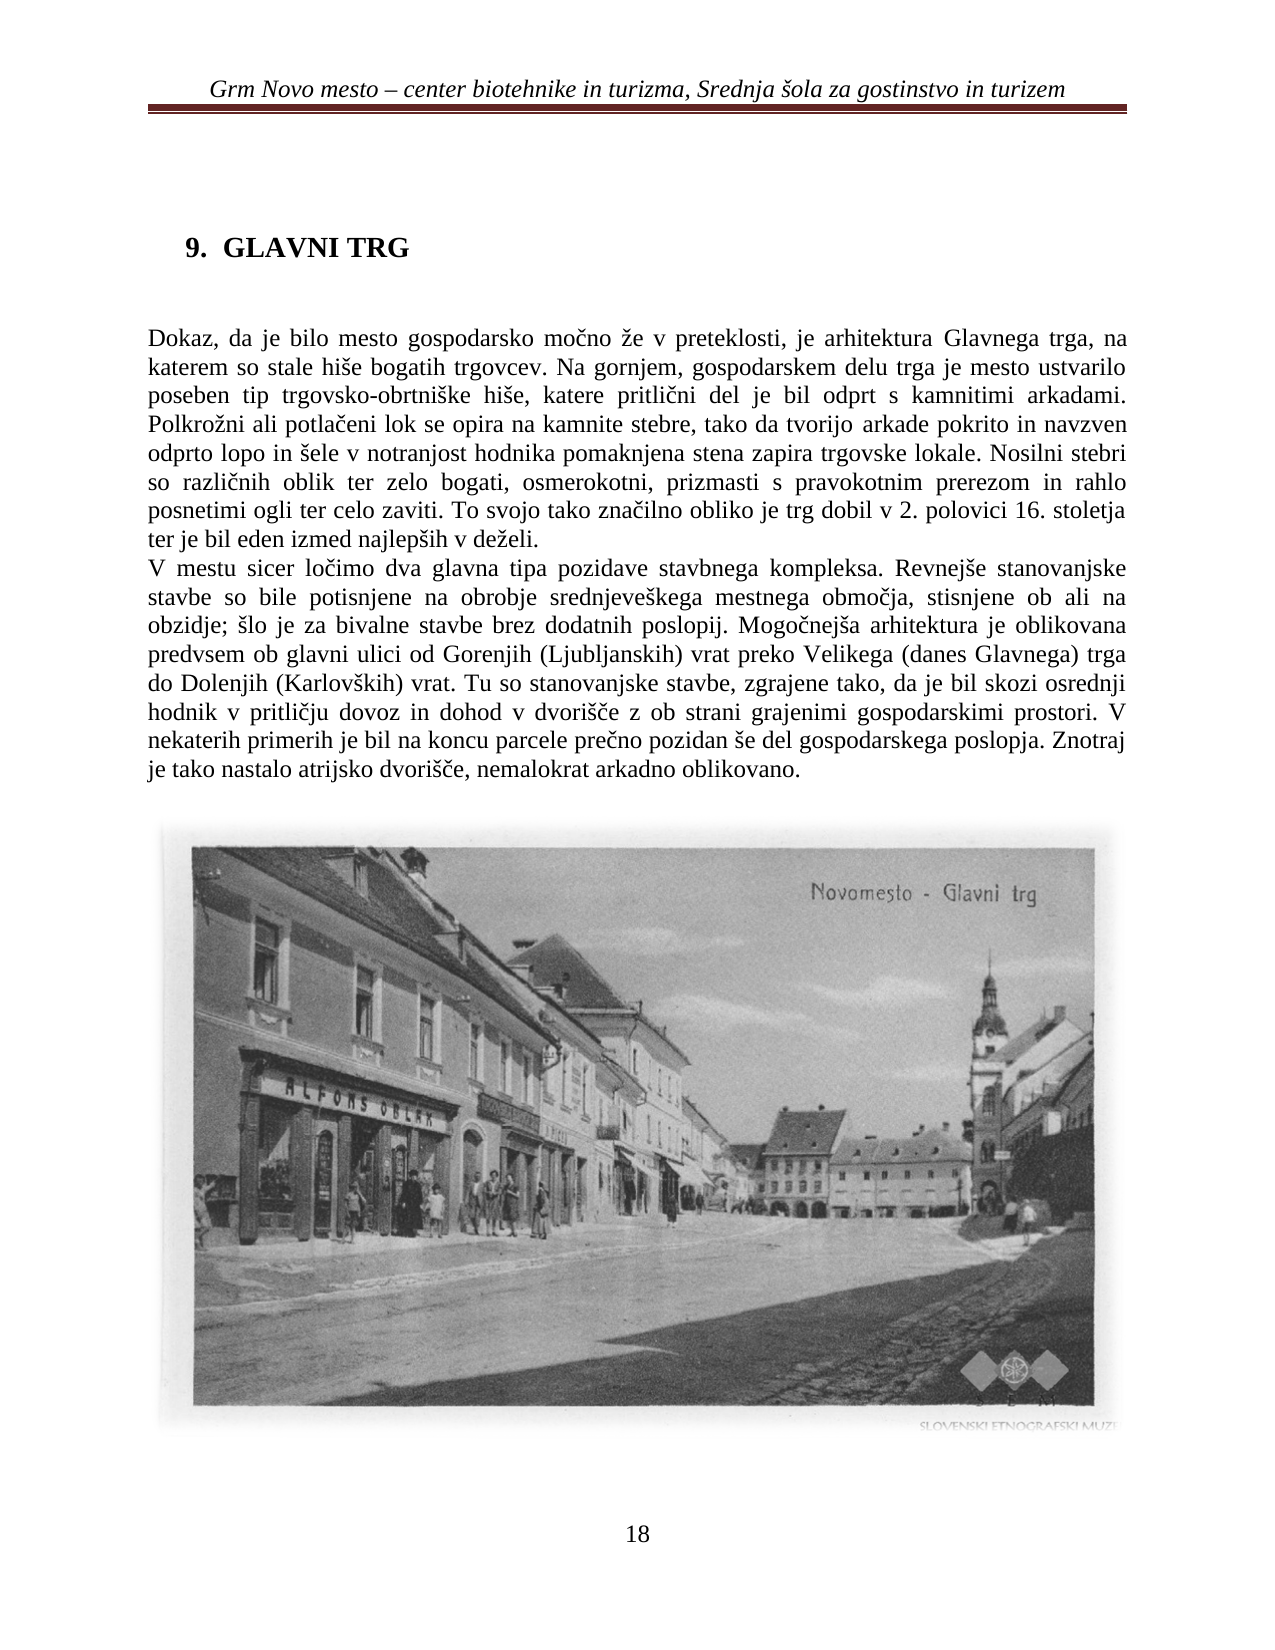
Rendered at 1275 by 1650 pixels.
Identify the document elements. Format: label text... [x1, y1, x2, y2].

text V mestu sicer ločimo dva glavna tipa pozidave stavbnega kompleksa. Revnejše stanovanjske stavbe so bile potisnjene na obrobje srednjeveškega mestnega območja, stisnjene ob ali na obzidje; šlo je za bivalne stavbe brez dodatnih poslopij. Mogočnejša arhitektura je oblikovana predvsem ob glavni ulici od Gorenjih (Ljubljanskih) vrat preko Velikega (danes Glavnega) trga do Dolenjih (Karlovških) vrat. Tu so stanovanjske stavbe, zgrajene tako, da je bil skozi osrednji hodnik v pritličju dovoz in dohod v dvorišče z ob strani grajenimi gospodarskimi prostori. V nekaterih primerih je bil na koncu parcele prečno pozidan še del gospodarskega poslopja. Znotraj je tako nastalo atrijsko dvorišče, nemalokrat arkadno oblikovano. [148, 553, 1127, 783]
text Dokaz, da je bilo mesto gospodarsko močno že v preteklosti, je arhitektura Glavnega trga, na katerem so stale hiše bogatih trgovcev. Na gornjem, gospodarskem delu trga je mesto ustvarilo poseben tip trgovsko-obrtniške hiše, katere pritlični del je bil odprt s kamnitimi arkadami. Polkrožni ali potlačeni lok se opira na kamnite stebre, tako da tvorijo arkade pokrito in navzven odprto lopo in šele v notranjost hodnika pomaknjena stena zapira trgovske lokale. Nosilni stebri so različnih oblik ter zelo bogati, osmerokotni, prizmasti s pravokotnim prerezom in rahlo posnetimi ogli ter celo zaviti. To svojo tako značilno obliko je trg dobil v 2. polovici 16. stoletja ter je bil eden izmed najlepših v deželi. [148, 323, 1127, 553]
picture [147, 811, 1129, 1441]
subtitle GLAVNI TRG [185, 231, 1127, 264]
